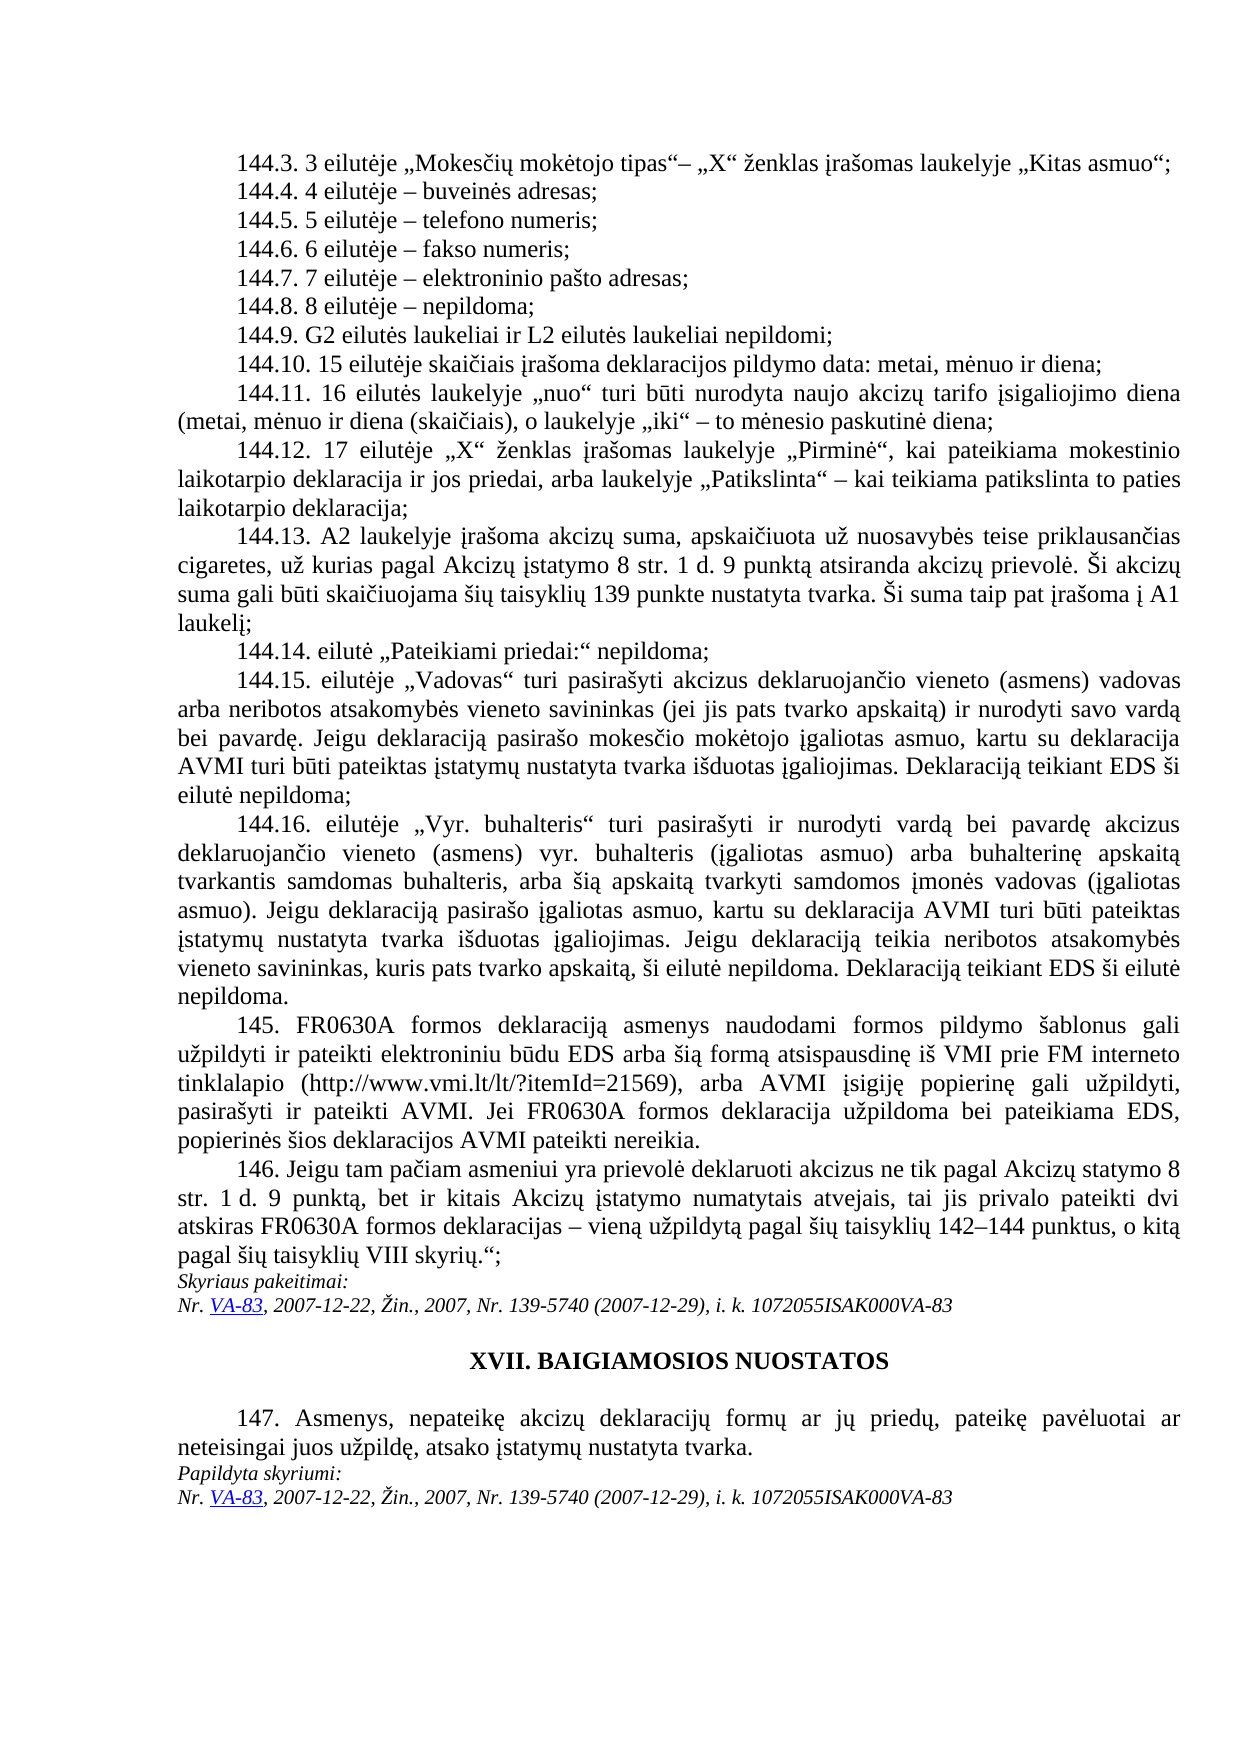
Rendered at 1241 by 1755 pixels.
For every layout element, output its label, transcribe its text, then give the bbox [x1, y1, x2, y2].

text 144.10. 15 eilutėje skaičiais įrašoma deklaracijos pildymo data: metai, mėnuo ir diena; [177, 349, 1181, 378]
text 144.6. 6 eilutėje – fakso numeris; [177, 234, 1181, 263]
text 144.7. 7 eilutėje – elektroninio pašto adresas; [177, 263, 1181, 291]
text Nr. VA-83, 2007-12-22, Žin., 2007, Nr. 139-5740 (2007-12-29), i. k. 1072055ISAK000VA-83 [177, 1485, 1181, 1509]
text 144.15. eilutėje „Vadovas“ turi pasirašyti akcizus deklaruojančio vieneto (asmens) vadovas arba neribotos atsakomybės vieneto savininkas (jei jis pats tvarko apskaitą) ir nurodyti savo vardą bei pavardę. Jeigu deklaraciją pasirašo mokesčio mokėtojo įgaliotas asmuo, kartu su deklaracija AVMI turi būti pateiktas įstatymų nustatyta tvarka išduotas įgaliojimas. Deklaraciją teikiant EDS ši eilutė nepildoma; [177, 665, 1181, 809]
text 144.3. 3 eilutėje „Mokesčių mokėtojo tipas“– „X“ ženklas įrašomas laukelyje „Kitas asmuo“; [177, 148, 1181, 176]
text Papildyta skyriumi: [177, 1461, 1181, 1485]
text 144.5. 5 eilutėje – telefono numeris; [177, 205, 1181, 234]
text 146. Jeigu tam pačiam asmeniui yra prievolė deklaruoti akcizus ne tik pagal Akcizų statymo 8 str. 1 d. 9 punktą, bet ir kitais Akcizų įstatymo numatytais atvejais, tai jis privalo pateikti dvi atskiras FR0630A formos deklaracijas – vieną užpildytą pagal šių taisyklių 142–144 punktus, o kitą pagal šių taisyklių VIII skyrių.“; [177, 1154, 1181, 1269]
text 144.13. A2 laukelyje įrašoma akcizų suma, apskaičiuota už nuosavybės teise priklausančias cigaretes, už kurias pagal Akcizų įstatymo 8 str. 1 d. 9 punktą atsiranda akcizų prievolė. Ši akcizų suma gali būti skaičiuojama šių taisyklių 139 punkte nustatyta tvarka. Ši suma taip pat įrašoma į A1 laukelį; [177, 521, 1181, 636]
text Nr. VA-83, 2007-12-22, Žin., 2007, Nr. 139-5740 (2007-12-29), i. k. 1072055ISAK000VA-83 [177, 1293, 1181, 1317]
text 144.16. eilutėje „Vyr. buhalteris“ turi pasirašyti ir nurodyti vardą bei pavardę akcizus deklaruojančio vieneto (asmens) vyr. buhalteris (įgaliotas asmuo) arba buhalterinę apskaitą tvarkantis samdomas buhalteris, arba šią apskaitą tvarkyti samdomos įmonės vadovas (įgaliotas asmuo). Jeigu deklaraciją pasirašo įgaliotas asmuo, kartu su deklaracija AVMI turi būti pateiktas įstatymų nustatyta tvarka išduotas įgaliojimas. Jeigu deklaraciją teikia neribotos atsakomybės vieneto savininkas, kuris pats tvarko apskaitą, ši eilutė nepildoma. Deklaraciją teikiant EDS ši eilutė nepildoma. [177, 809, 1181, 1010]
text 144.4. 4 eilutėje – buveinės adresas; [177, 176, 1181, 205]
text 144.12. 17 eilutėje „X“ ženklas įrašomas laukelyje „Pirminė“, kai pateikiama mokestinio laikotarpio deklaracija ir jos priedai, arba laukelyje „Patikslinta“ – kai teikiama patikslinta to paties laikotarpio deklaracija; [177, 435, 1181, 521]
text 144.11. 16 eilutės laukelyje „nuo“ turi būti nurodyta naujo akcizų tarifo įsigaliojimo diena (metai, mėnuo ir diena (skaičiais), o laukelyje „iki“ – to mėnesio paskutinė diena; [177, 378, 1181, 435]
text 144.8. 8 eilutėje – nepildoma; [177, 291, 1181, 320]
text 147. Asmenys, nepateikę akcizų deklaracijų formų ar jų priedų, pateikę pavėluotai ar neteisingai juos užpildę, atsako įstatymų nustatyta tvarka. [177, 1403, 1181, 1461]
text 144.9. G2 eilutės laukeliai ir L2 eilutės laukeliai nepildomi; [177, 320, 1181, 349]
text 144.14. eilutė „Pateikiami priedai:“ nepildoma; [177, 636, 1181, 665]
text Skyriaus pakeitimai: [177, 1269, 1181, 1293]
text 145. FR0630A formos deklaraciją asmenys naudodami formos pildymo šablonus gali užpildyti ir pateikti elektroniniu būdu EDS arba šią formą atsispausdinę iš VMI prie FM interneto tinklalapio (http://www.vmi.lt/lt/?itemId=21569), arba AVMI įsigiję popierinę gali užpildyti, pasirašyti ir pateikti AVMI. Jei FR0630A formos deklaracija užpildoma bei pateikiama EDS, popierinės šios deklaracijos AVMI pateikti nereikia. [177, 1010, 1181, 1154]
text XVII. BAIGIAMOSIOS NUOSTATOS [177, 1346, 1181, 1374]
